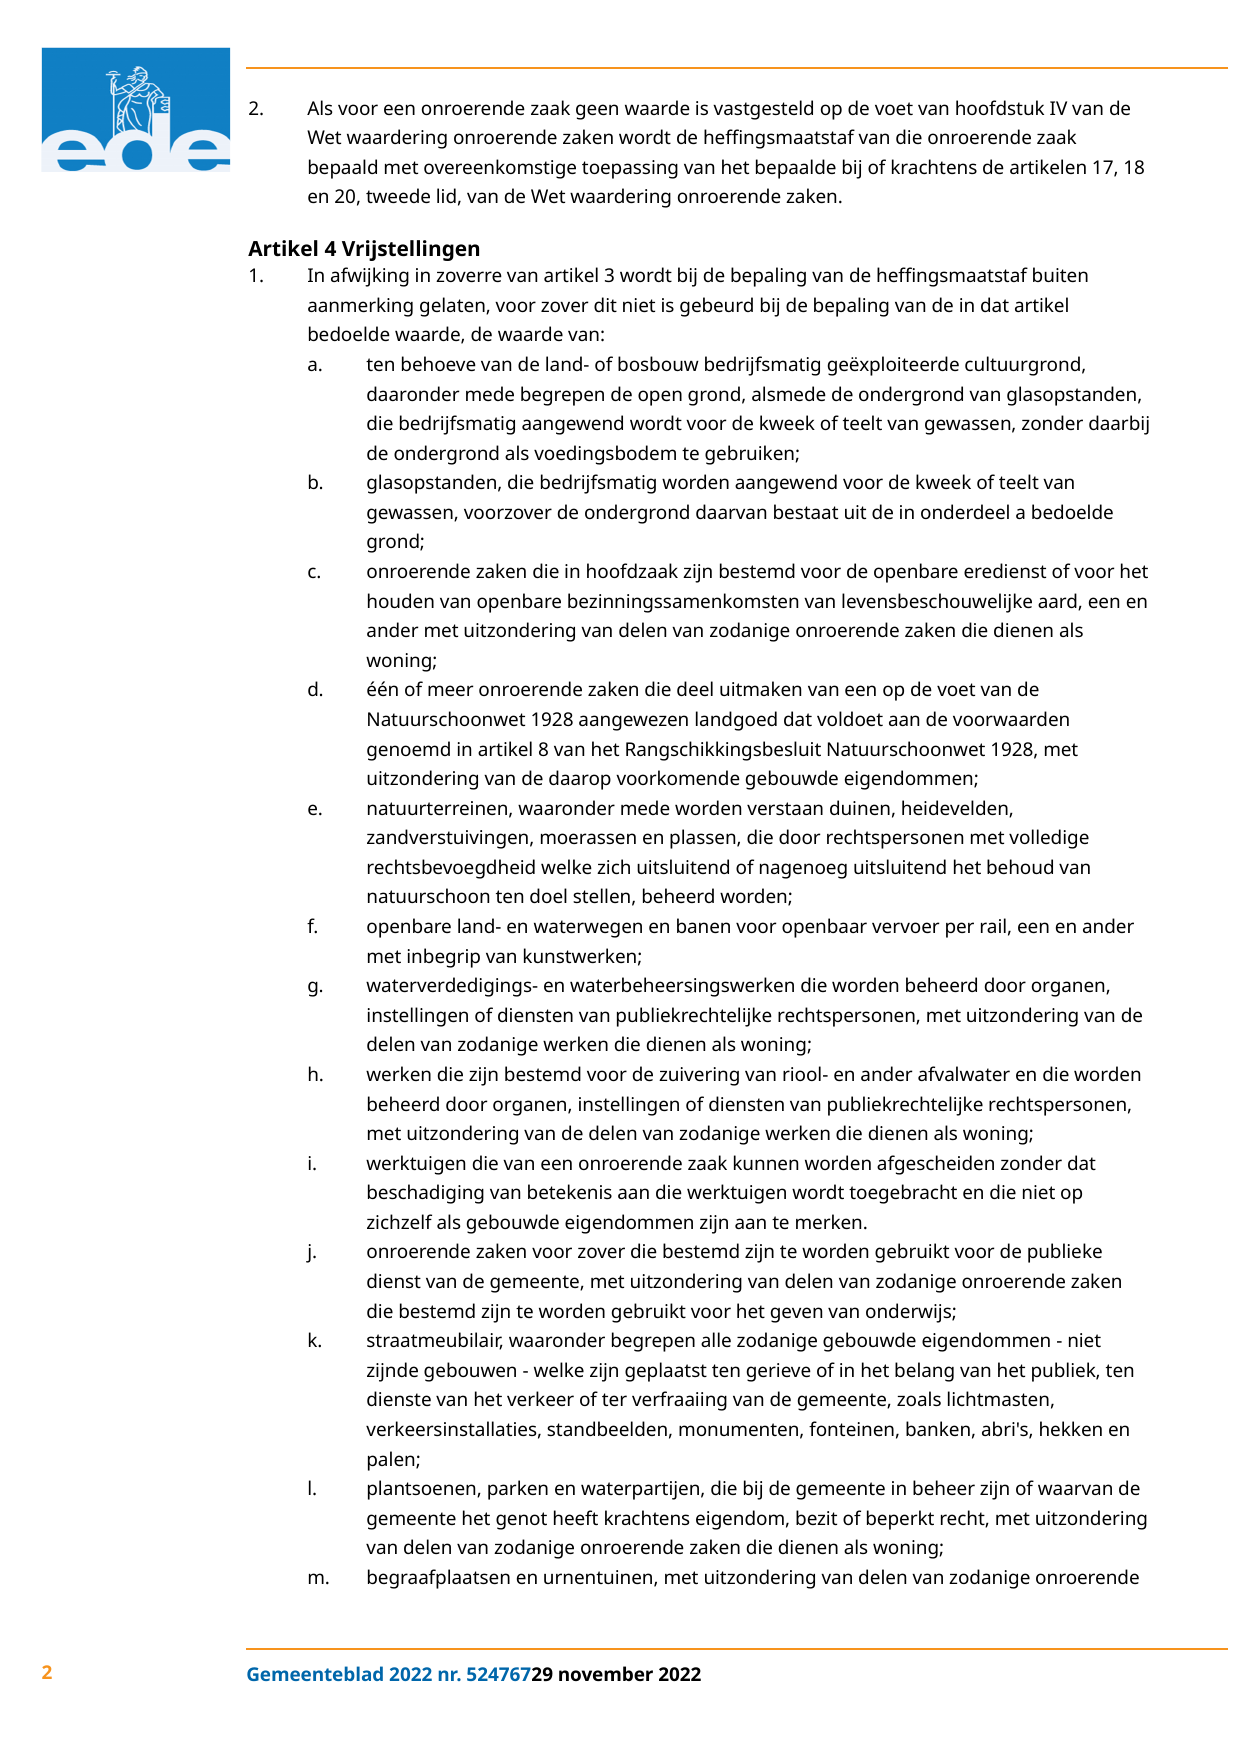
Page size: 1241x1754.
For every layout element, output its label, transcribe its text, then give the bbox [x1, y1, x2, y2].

list onroerende zaken die in hoofdzaak zijn bestemd voor de openbare eredienst of voor het houden van openbare bezinningssamenkomsten van levensbeschouwelijke aard, een en ander met uitzondering van delen van zodanige onroerende zaken die dienen als woning; [307, 558, 1152, 673]
list straatmeubilair, waaronder begrepen alle zodanige gebouwde eigendommen - niet zijnde gebouwen - welke zijn geplaatst ten gerieve of in het belang van het publiek, ten dienste van het verkeer of ter verfraaiing van de gemeente, zoals lichtmasten, verkeersinstallaties, standbeelden, monumenten, fonteinen, banken, abri's, hekken en palen; [307, 1327, 1152, 1471]
list ten behoeve van de land- of bosbouw bedrijfsmatig geëxploiteerde cultuurgrond, daaronder mede begrepen de open grond, alsmede de ondergrond van glasopstanden, die bedrijfsmatig aangewend wordt voor de kweek of teelt van gewassen, zonder daarbij de ondergrond als voedingsbodem te gebruiken; [307, 351, 1152, 466]
list werken die zijn bestemd voor de zuivering van riool- en ander afvalwater en die worden beheerd door organen, instellingen of diensten van publiekrechtelijke rechtspersonen, met uitzondering van de delen van zodanige werken die dienen als woning; [307, 1061, 1152, 1146]
list werktuigen die van een onroerende zaak kunnen worden afgescheiden zonder dat beschadiging van betekenis aan die werktuigen wordt toegebracht en die niet op zichzelf als gebouwde eigendommen zijn aan te merken. [307, 1150, 1152, 1235]
list natuurterreinen, waaronder mede worden verstaan duinen, heidevelden, zandverstuivingen, moerassen en plassen, die door rechtspersonen met volledige rechtsbevoegdheid welke zich uitsluitend of nagenoeg uitsluitend het behoud van natuurschoon ten doel stellen, beheerd worden; [307, 795, 1152, 909]
list In afwijking in zoverre van artikel 3 wordt bij de bepaling van de heffingsmaatstaf buiten aanmerking gelaten, voor zover dit niet is gebeurd bij de bepaling van de in dat artikel bedoelde waarde, de waarde van: [248, 262, 1152, 347]
text Artikel 4 Vrijstellingen [248, 234, 1152, 262]
list glasopstanden, die bedrijfsmatig worden aangewend voor de kweek of teelt van gewassen, voorzover de ondergrond daarvan bestaat uit de in onderdeel a bedoelde grond; [307, 469, 1152, 554]
list Als voor een onroerende zaak geen waarde is vastgesteld op de voet van hoofdstuk IV van de Wet waardering onroerende zaken wordt de heffingsmaatstaf van die onroerende zaak bepaald met overeenkomstige toepassing van het bepaalde bij of krachtens de artikelen 17, 18 en 20, tweede lid, van de Wet waardering onroerende zaken. [248, 95, 1152, 209]
list waterverdedigings- en waterbeheersingswerken die worden beheerd door organen, instellingen of diensten van publiekrechtelijke rechtspersonen, met uitzondering van de delen van zodanige werken die dienen als woning; [307, 972, 1152, 1057]
picture [41, 47, 231, 172]
list één of meer onroerende zaken die deel uitmaken van een op de voet van de Natuurschoonwet 1928 aangewezen landgoed dat voldoet aan de voorwaarden genoemd in artikel 8 van het Rangschikkingsbesluit Natuurschoonwet 1928, met uitzondering van de daarop voorkomende gebouwde eigendommen; [307, 677, 1152, 791]
list plantsoenen, parken en waterpartijen, die bij de gemeente in beheer zijn of waarvan de gemeente het genot heeft krachtens eigendom, bezit of beperkt recht, met uitzondering van delen van zodanige onroerende zaken die dienen als woning; [307, 1475, 1152, 1560]
list openbare land- en waterwegen en banen voor openbaar vervoer per rail, een en ander met inbegrip van kunstwerken; [307, 913, 1152, 968]
list begraafplaatsen en urnentuinen, met uitzondering van delen van zodanige onroerende [307, 1564, 1152, 1590]
list onroerende zaken voor zover die bestemd zijn te worden gebruikt voor de publieke dienst van de gemeente, met uitzondering van delen van zodanige onroerende zaken die bestemd zijn te worden gebruikt voor het geven van onderwijs; [307, 1239, 1152, 1323]
